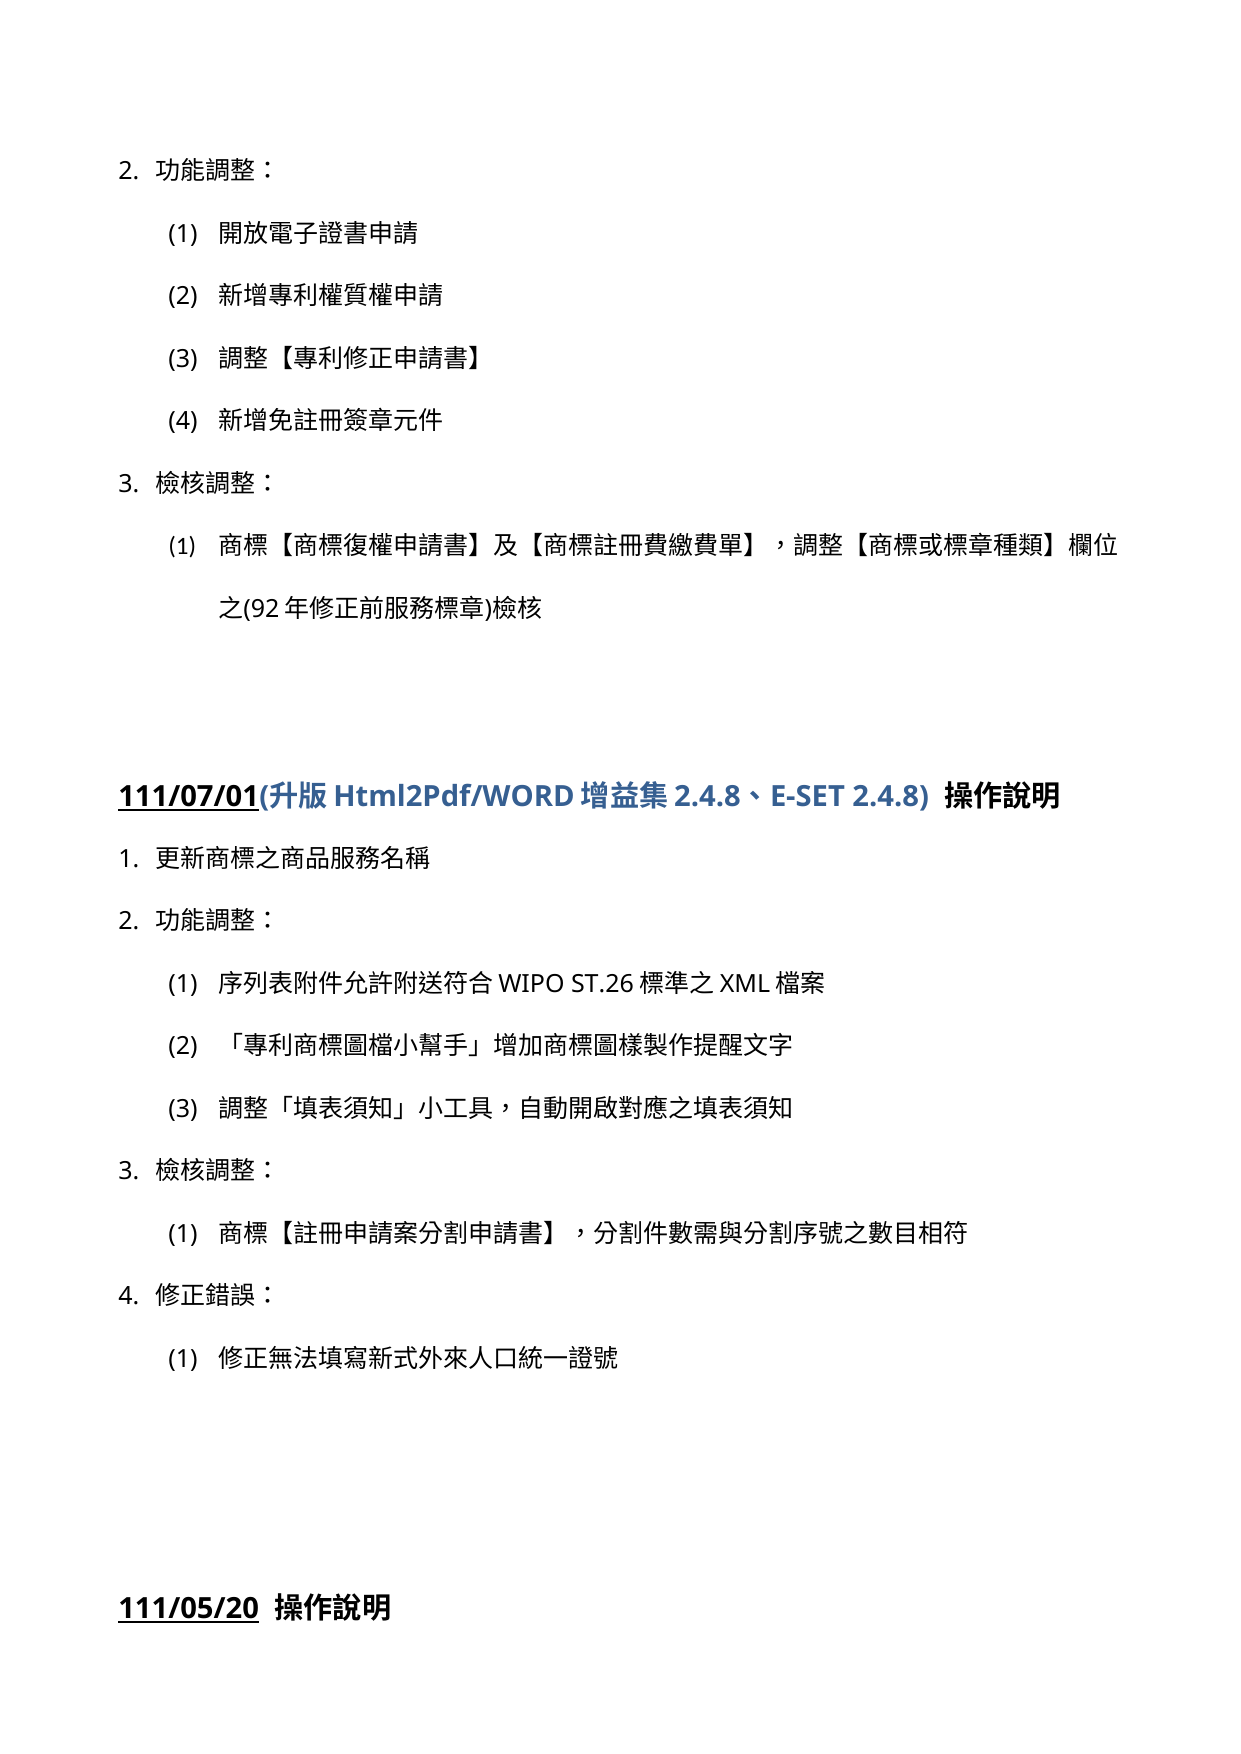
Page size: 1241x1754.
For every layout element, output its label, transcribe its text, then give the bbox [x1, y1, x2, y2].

list 修正無法填寫新式外來人口統一證號 [168, 1314, 1122, 1377]
list 開放電子證書申請 [168, 189, 1122, 252]
list 功能調整： [118, 127, 1122, 189]
list 功能調整： [118, 877, 1122, 939]
list 序列表附件允許附送符合WIPO ST.26標準之 XML檔案 [168, 939, 1122, 1002]
list 調整「填表須知」小工具，自動開啟對應之填表須知 [168, 1064, 1122, 1127]
list 商標【商標復權申請書】及【商標註冊費繳費單】，調整【商標或標章種類】欄位之(92年修正前服務標章)檢核 [168, 502, 1122, 627]
list 檢核調整： [118, 439, 1122, 502]
list 「專利商標圖檔小幫手」增加商標圖樣製作提醒文字 [168, 1002, 1122, 1064]
text 111/05/20 操作說明 [118, 1564, 1122, 1627]
list 商標【註冊申請案分割申請書】，分割件數需與分割序號之數目相符 [168, 1189, 1122, 1252]
list 新增專利權質權申請 [168, 252, 1122, 314]
list 修正錯誤： [118, 1252, 1122, 1314]
list 新增免註冊簽章元件 [168, 377, 1122, 439]
text 111/07/01(升版Html2Pdf/WORD增益集2.4.8、E-SET 2.4.8) 操作說明 [118, 752, 1122, 814]
list 調整【專利修正申請書】 [168, 314, 1122, 377]
list 檢核調整： [118, 1127, 1122, 1189]
list 更新商標之商品服務名稱 [118, 814, 1122, 877]
